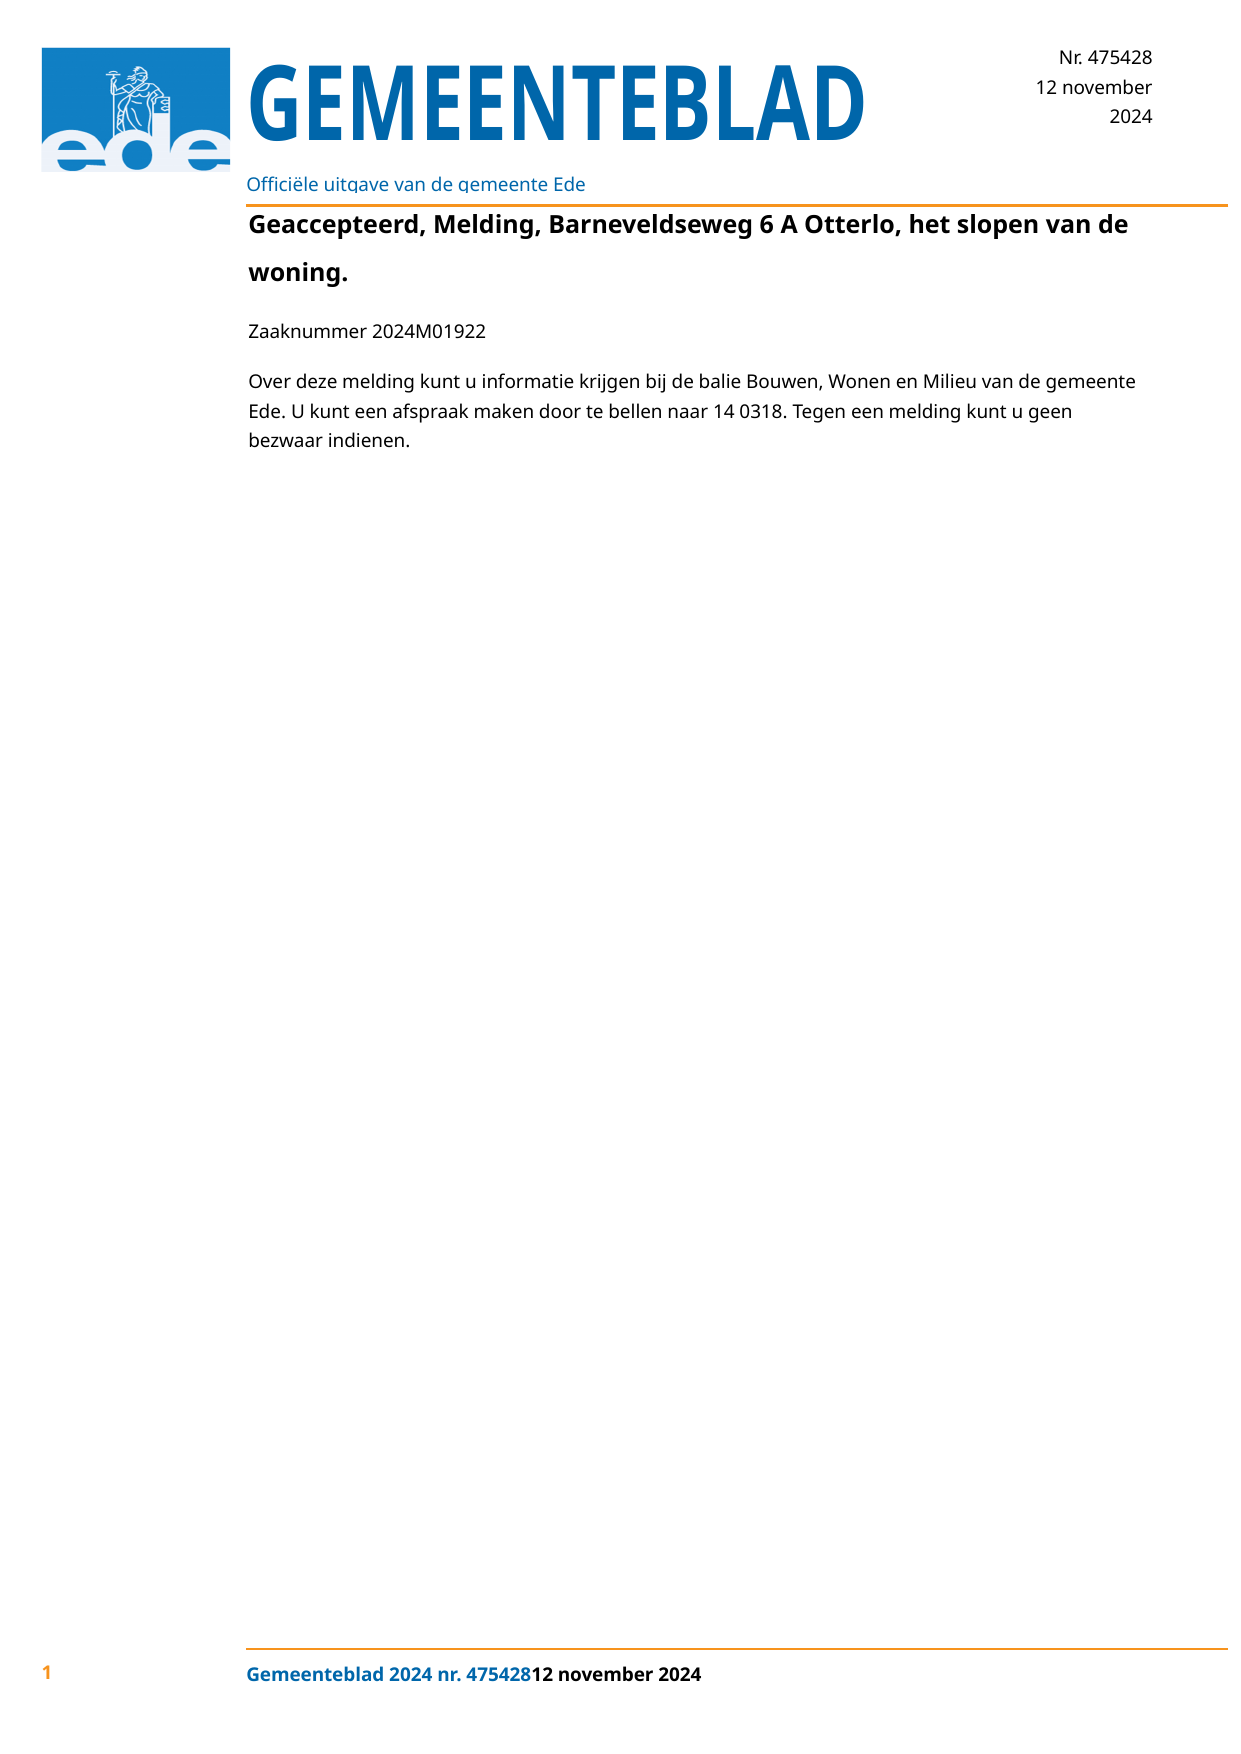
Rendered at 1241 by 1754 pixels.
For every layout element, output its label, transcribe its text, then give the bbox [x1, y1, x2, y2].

picture [41, 47, 231, 172]
text Over deze melding kunt u informatie krijgen bij de balie Bouwen, Wonen en Milieu van de gemeente Ede. U kunt een afspraak maken door te bellen naar 14 0318. Tegen een melding kunt u geen bezwaar indienen. [248, 368, 1152, 453]
text Geaccepteerd, Melding, Barneveldseweg 6 A Otterlo, het slopen van de woning. [248, 207, 1152, 288]
text Zaaknummer 2024M01922 [248, 318, 1152, 344]
